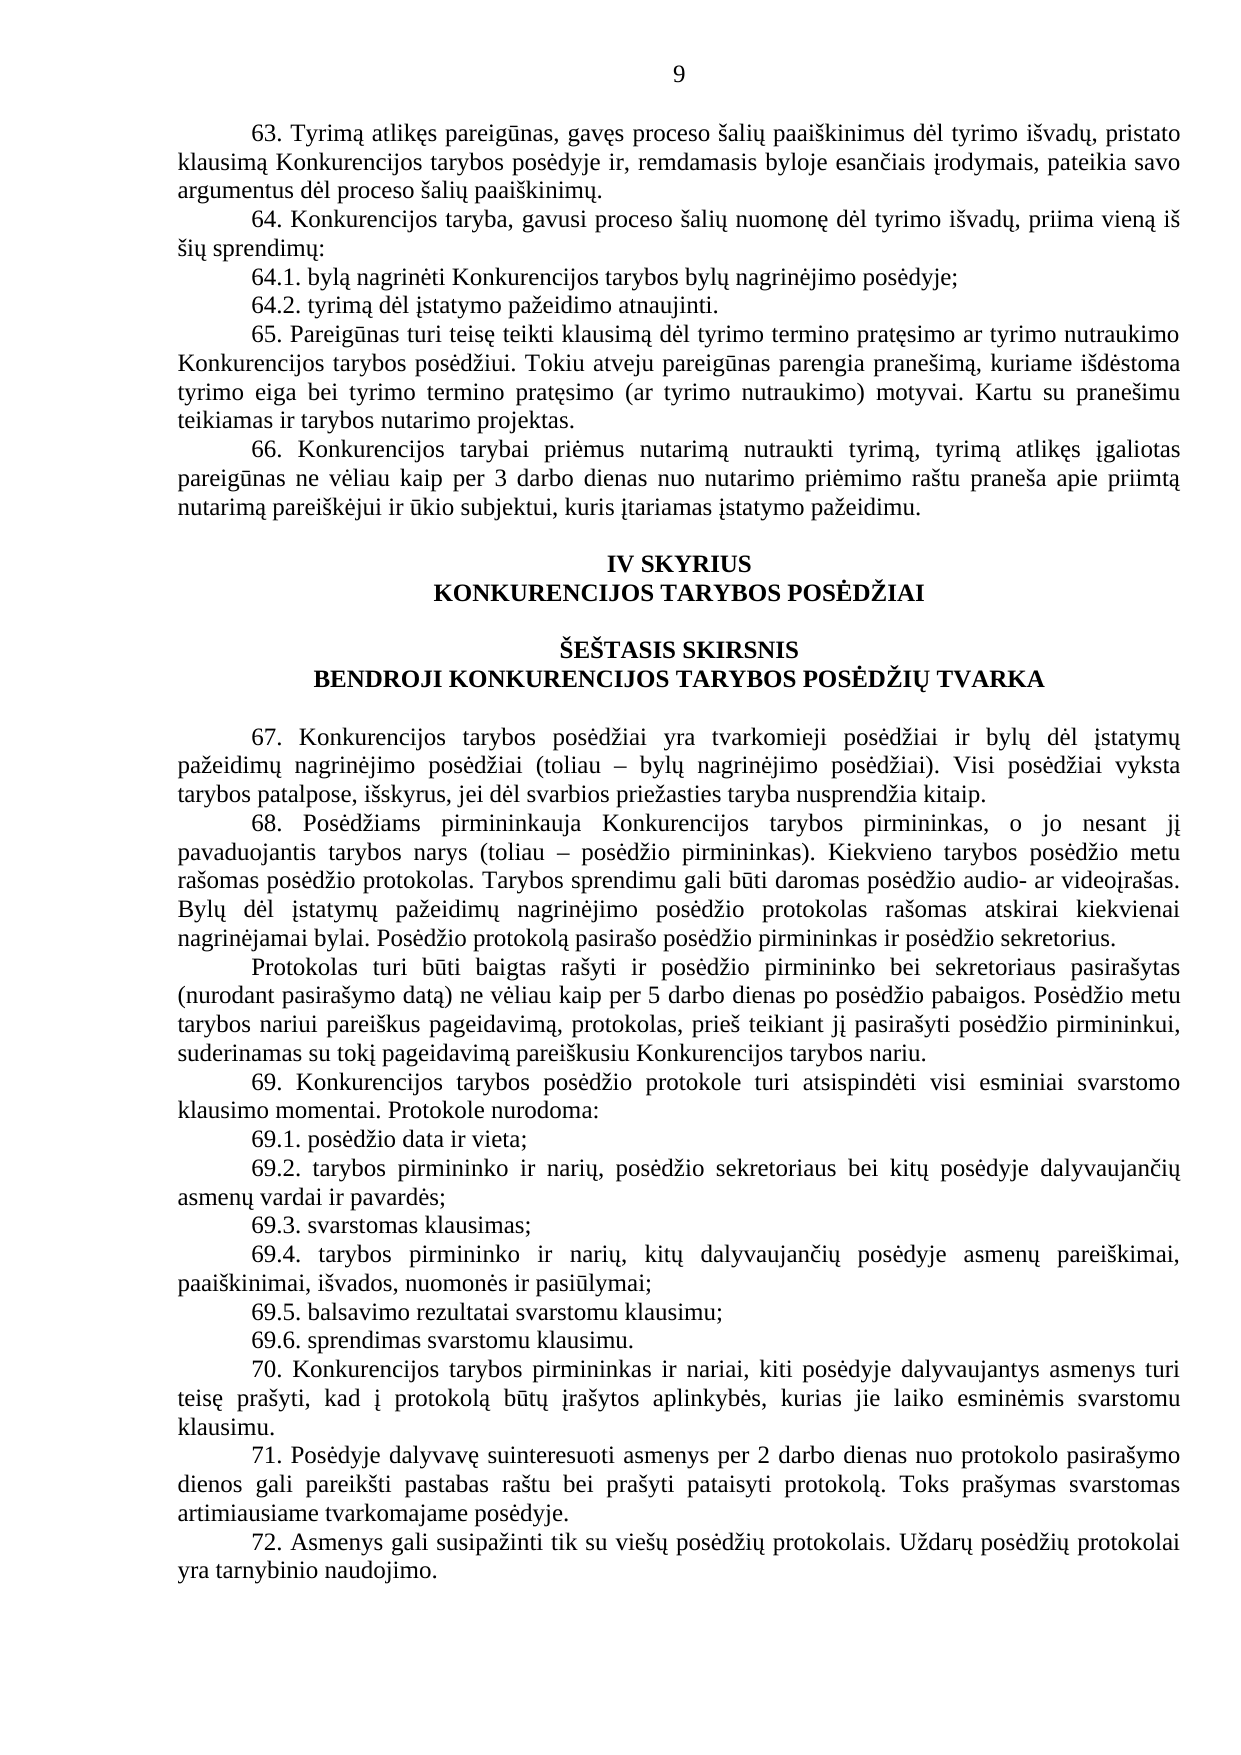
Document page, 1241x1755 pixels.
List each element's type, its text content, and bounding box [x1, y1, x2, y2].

text 66. Konkurencijos tarybai priėmus nutarimą nutraukti tyrimą, tyrimą atlikęs įgaliotas pareigūnas ne vėliau kaip per 3 darbo dienas nuo nutarimo priėmimo raštu praneša apie priimtą nutarimą pareiškėjui ir ūkio subjektui, kuris įtariamas įstatymo pažeidimu. [177, 434, 1181, 521]
text 68. Posėdžiams pirmininkauja Konkurencijos tarybos pirmininkas, o jo nesant jį pavaduojantis tarybos narys (toliau – posėdžio pirmininkas). Kiekvieno tarybos posėdžio metu rašomas posėdžio protokolas. Tarybos sprendimu gali būti daromas posėdžio audio- ar videoįrašas. Bylų dėl įstatymų pažeidimų nagrinėjimo posėdžio protokolas rašomas atskirai kiekvienai nagrinėjamai bylai. Posėdžio protokolą pasirašo posėdžio pirmininkas ir posėdžio sekretorius. [177, 808, 1181, 952]
text 69.1. posėdžio data ir vieta; [177, 1124, 1181, 1153]
text 69.6. sprendimas svarstomu klausimu. [177, 1326, 1181, 1354]
text Protokolas turi būti baigtas rašyti ir posėdžio pirmininko bei sekretoriaus pasirašytas (nurodant pasirašymo datą) ne vėliau kaip per 5 darbo dienas po posėdžio pabaigos. Posėdžio metu tarybos nariui pareiškus pageidavimą, protokolas, prieš teikiant jį pasirašyti posėdžio pirmininkui, suderinamas su tokį pageidavimą pareiškusiu Konkurencijos tarybos nariu. [177, 952, 1181, 1067]
text 69.3. svarstomas klausimas; [177, 1211, 1181, 1239]
text 64.1. bylą nagrinėti Konkurencijos tarybos bylų nagrinėjimo posėdyje; [177, 262, 1181, 291]
text 69.4. tarybos pirmininko ir narių, kitų dalyvaujančių posėdyje asmenų pareiškimai, paaiškinimai, išvados, nuomonės ir pasiūlymai; [177, 1239, 1181, 1297]
text 69.5. balsavimo rezultatai svarstomu klausimu; [177, 1297, 1181, 1326]
text 69.2. tarybos pirmininko ir narių, posėdžio sekretoriaus bei kitų posėdyje dalyvaujančių asmenų vardai ir pavardės; [177, 1153, 1181, 1211]
text 64.2. tyrimą dėl įstatymo pažeidimo atnaujinti. [177, 291, 1181, 319]
text IV SKYRIUS [177, 549, 1181, 578]
text 70. Konkurencijos tarybos pirmininkas ir nariai, kiti posėdyje dalyvaujantys asmenys turi teisę prašyti, kad į protokolą būtų įrašytos aplinkybės, kurias jie laiko esminėmis svarstomu klausimu. [177, 1354, 1181, 1441]
text 72. Asmenys gali susipažinti tik su viešų posėdžių protokolais. Uždarų posėdžių protokolai yra tarnybinio naudojimo. [177, 1527, 1181, 1584]
text 63. Tyrimą atlikęs pareigūnas, gavęs proceso šalių paaiškinimus dėl tyrimo išvadų, pristato klausimą Konkurencijos tarybos posėdyje ir, remdamasis byloje esančiais įrodymais, pateikia savo argumentus dėl proceso šalių paaiškinimų. [177, 118, 1181, 204]
text 67. Konkurencijos tarybos posėdžiai yra tvarkomieji posėdžiai ir bylų dėl įstatymų pažeidimų nagrinėjimo posėdžiai (toliau – bylų nagrinėjimo posėdžiai). Visi posėdžiai vyksta tarybos patalpose, išskyrus, jei dėl svarbios priežasties taryba nusprendžia kitaip. [177, 722, 1181, 808]
text 69. Konkurencijos tarybos posėdžio protokole turi atsispindėti visi esminiai svarstomo klausimo momentai. Protokole nurodoma: [177, 1067, 1181, 1124]
text 71. Posėdyje dalyvavę suinteresuoti asmenys per 2 darbo dienas nuo protokolo pasirašymo dienos gali pareikšti pastabas raštu bei prašyti pataisyti protokolą. Toks prašymas svarstomas artimiausiame tvarkomajame posėdyje. [177, 1441, 1181, 1527]
text ŠEŠTASIS SKIRSNIS [177, 636, 1181, 664]
text KONKURENCIJOS TARYBOS POSĖDŽIAI [177, 578, 1181, 607]
text 64. Konkurencijos taryba, gavusi proceso šalių nuomonę dėl tyrimo išvadų, priima vieną iš šių sprendimų: [177, 204, 1181, 262]
text 65. Pareigūnas turi teisę teikti klausimą dėl tyrimo termino pratęsimo ar tyrimo nutraukimo Konkurencijos tarybos posėdžiui. Tokiu atveju pareigūnas parengia pranešimą, kuriame išdėstoma tyrimo eiga bei tyrimo termino pratęsimo (ar tyrimo nutraukimo) motyvai. Kartu su pranešimu teikiamas ir tarybos nutarimo projektas. [177, 319, 1181, 434]
text BENDROJI KONKURENCIJOS TARYBOS POSĖDŽIŲ TVARKA [177, 664, 1181, 693]
